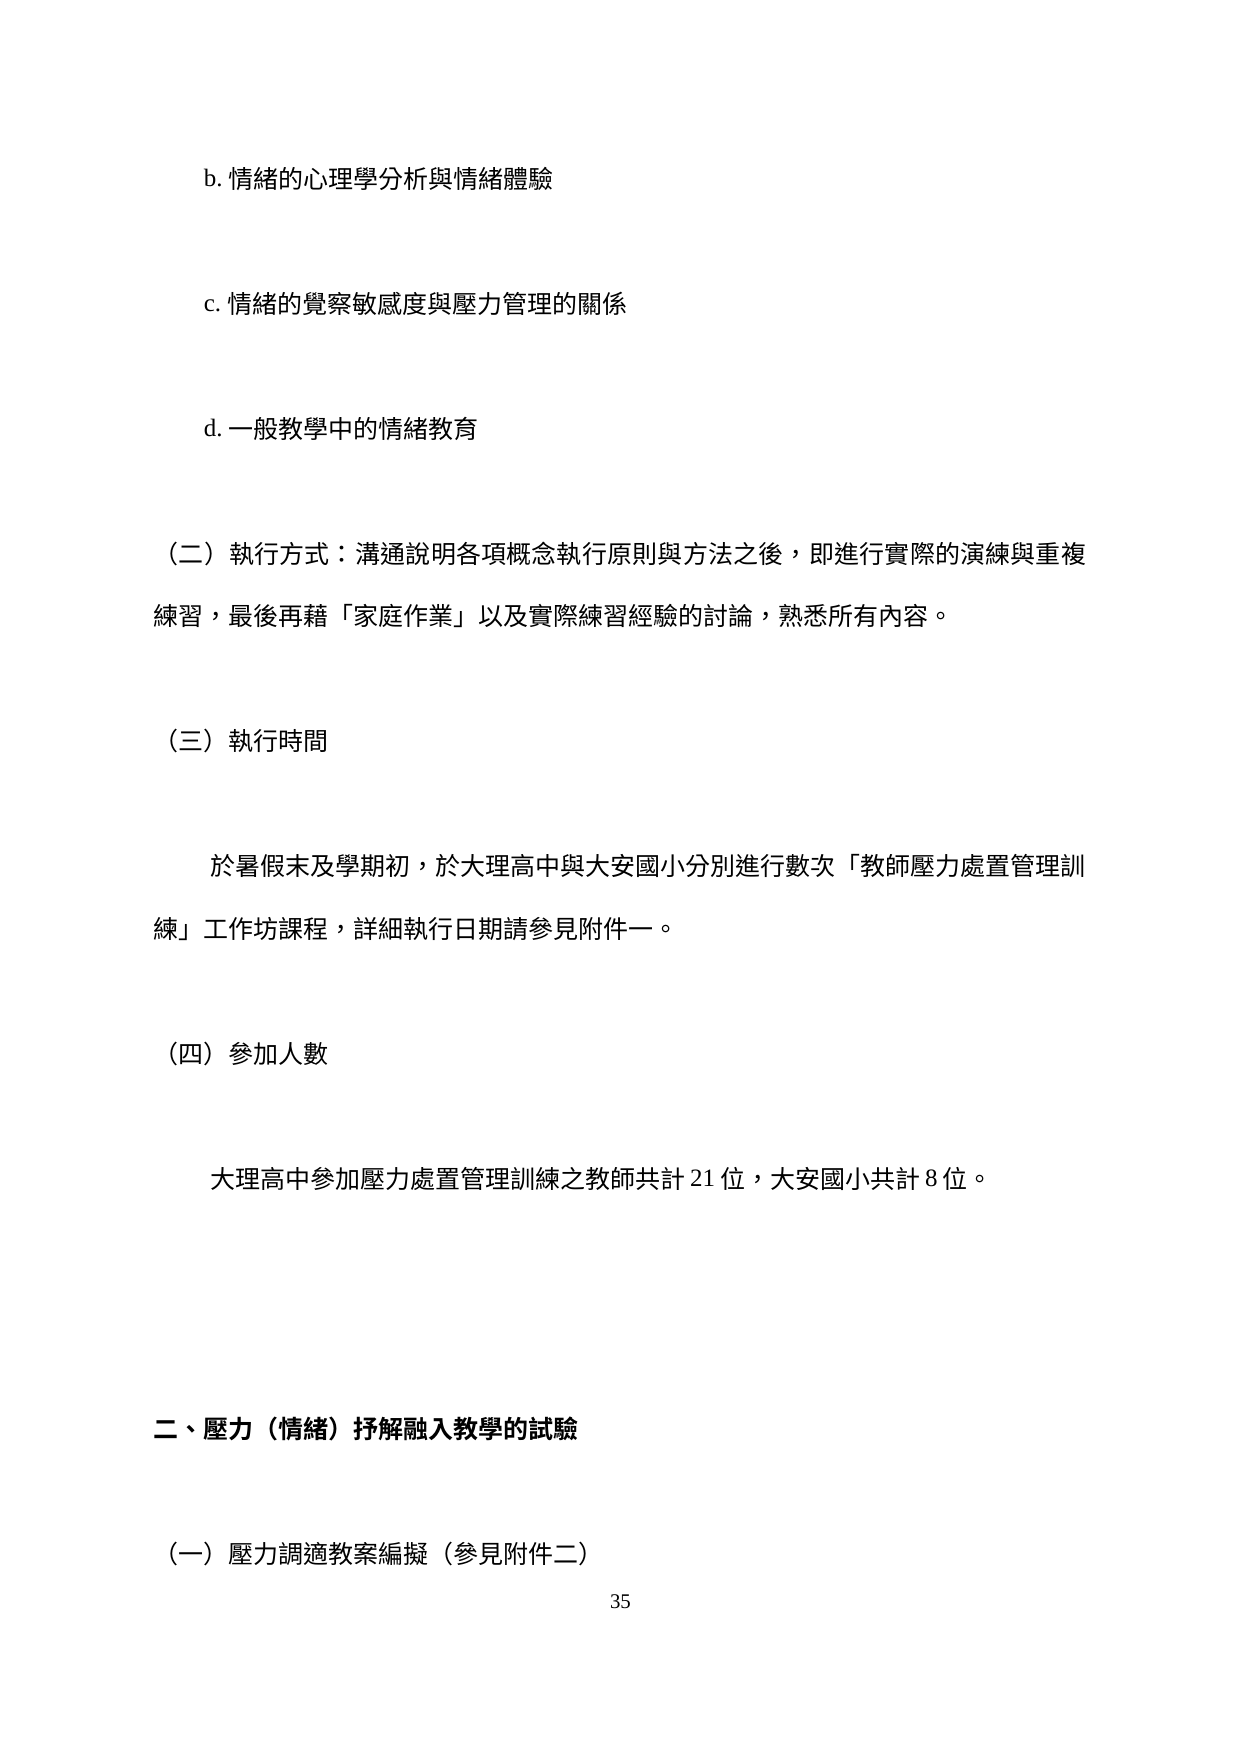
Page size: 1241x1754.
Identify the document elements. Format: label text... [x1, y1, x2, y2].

text （三）執行時間 [153, 698, 1087, 761]
text （二）執行方式：溝通說明各項概念執行原則與方法之後，即進行實際的演練與重複練習，最後再藉「家庭作業」以及實際練習經驗的討論，熟悉所有內容。 [153, 511, 1087, 636]
text 二、壓力（情緒）抒解融入教學的試驗 [153, 1386, 1087, 1448]
text （四）參加人數 [153, 1011, 1087, 1073]
text 大理高中參加壓力處置管理訓練之教師共計21位，大安國小共計8位。 [153, 1136, 1087, 1198]
text 於暑假末及學期初，於大理高中與大安國小分別進行數次「教師壓力處置管理訓練」工作坊課程，詳細執行日期請參見附件一。 [153, 823, 1087, 948]
text （一）壓力調適教案編擬（參見附件二） [153, 1511, 1087, 1573]
text b. 情緒的心理學分析與情緒體驗 [203, 136, 1087, 198]
text c. 情緒的覺察敏感度與壓力管理的關係 [203, 261, 1087, 323]
text d. 一般教學中的情緒教育 [203, 386, 1087, 448]
